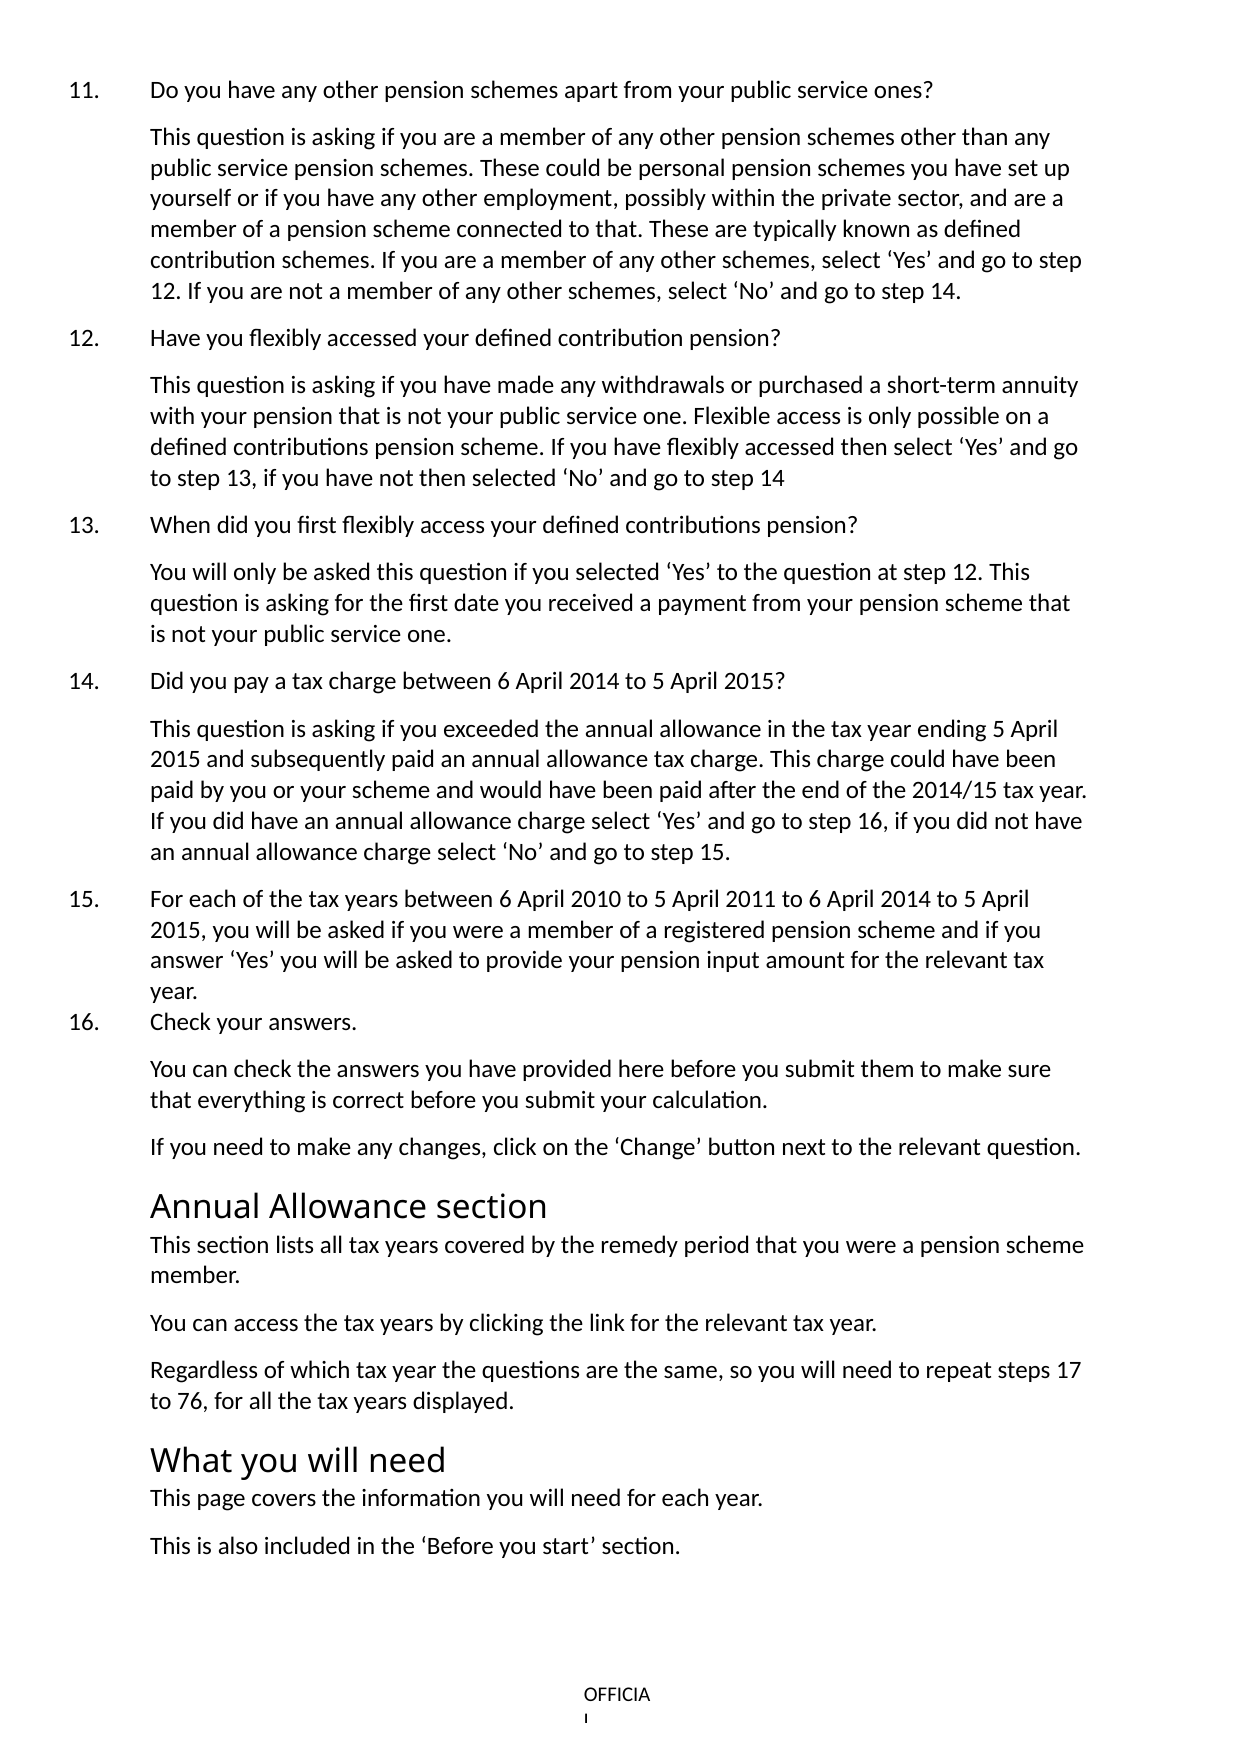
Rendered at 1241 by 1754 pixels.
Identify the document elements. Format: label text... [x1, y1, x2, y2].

subtitle Annual Allowance section [150, 1183, 1090, 1228]
text This question is asking if you have made any withdrawals or purchased a short-term annuity with your pension that is not your public service one. Flexible access is only possible on a defined contributions pension scheme. If you have flexibly accessed then select ‘Yes’ and go to step 13, if you have not then selected ‘No’ and go to step 14 [150, 369, 1090, 492]
text Regardless of which tax year the questions are the same, so you will need to repeat steps 17 to 76, for all the tax years displayed. [150, 1354, 1090, 1416]
list When did you first flexibly access your defined contributions pension? [68, 509, 1090, 540]
text This is also included in the ‘Before you start’ section. [150, 1530, 1090, 1561]
text If you need to make any changes, click on the ‘Change’ button next to the relevant question. [150, 1132, 1090, 1162]
text This page covers the information you will need for each year. [150, 1483, 1090, 1513]
text You can check the answers you have provided here before you submit them to make sure that everything is correct before you submit your calculation. [150, 1053, 1090, 1115]
subtitle What you will need [150, 1437, 1090, 1482]
list Have you flexibly accessed your defined contribution pension? [68, 322, 1090, 353]
text This question is asking if you exceeded the annual allowance in the tax year ending 5 April 2015 and subsequently paid an annual allowance tax charge. This charge could have been paid by you or your scheme and would have been paid after the end of the 2014/15 tax year. If you did have an annual allowance charge select ‘Yes’ and go to step 16, if you did not have an annual allowance charge select ‘No’ and go to step 15. [150, 713, 1090, 866]
text You will only be asked this question if you selected ‘Yes’ to the question at step 12. This question is asking for the first date you received a payment from your pension scheme that is not your public service one. [150, 557, 1090, 648]
list Did you pay a tax charge between 6 April 2014 to 5 April 2015? [68, 665, 1090, 696]
text This question is asking if you are a member of any other pension schemes other than any public service pension schemes. These could be personal pension schemes you have set up yourself or if you have any other employment, possibly within the private sector, and are a member of a pension scheme connected to that. These are typically known as defined contribution schemes. If you are a member of any other schemes, select ‘Yes’ and go to step 12. If you are not a member of any other schemes, select ‘No’ and go to step 14. [150, 121, 1090, 305]
list For each of the tax years between 6 April 2010 to 5 April 2011 to 6 April 2014 to 5 April 2015, you will be asked if you were a member of a registered pension scheme and if you answer ‘Yes’ you will be asked to provide your pension input amount for the relevant tax year. [68, 883, 1090, 1006]
text This section lists all tax years covered by the remedy period that you were a pension scheme member. [150, 1229, 1090, 1290]
list Do you have any other pension schemes apart from your public service ones? [68, 74, 1090, 104]
text You can access the tax years by clicking the link for the relevant tax year. [150, 1307, 1090, 1338]
list Check your answers. [68, 1006, 1090, 1037]
